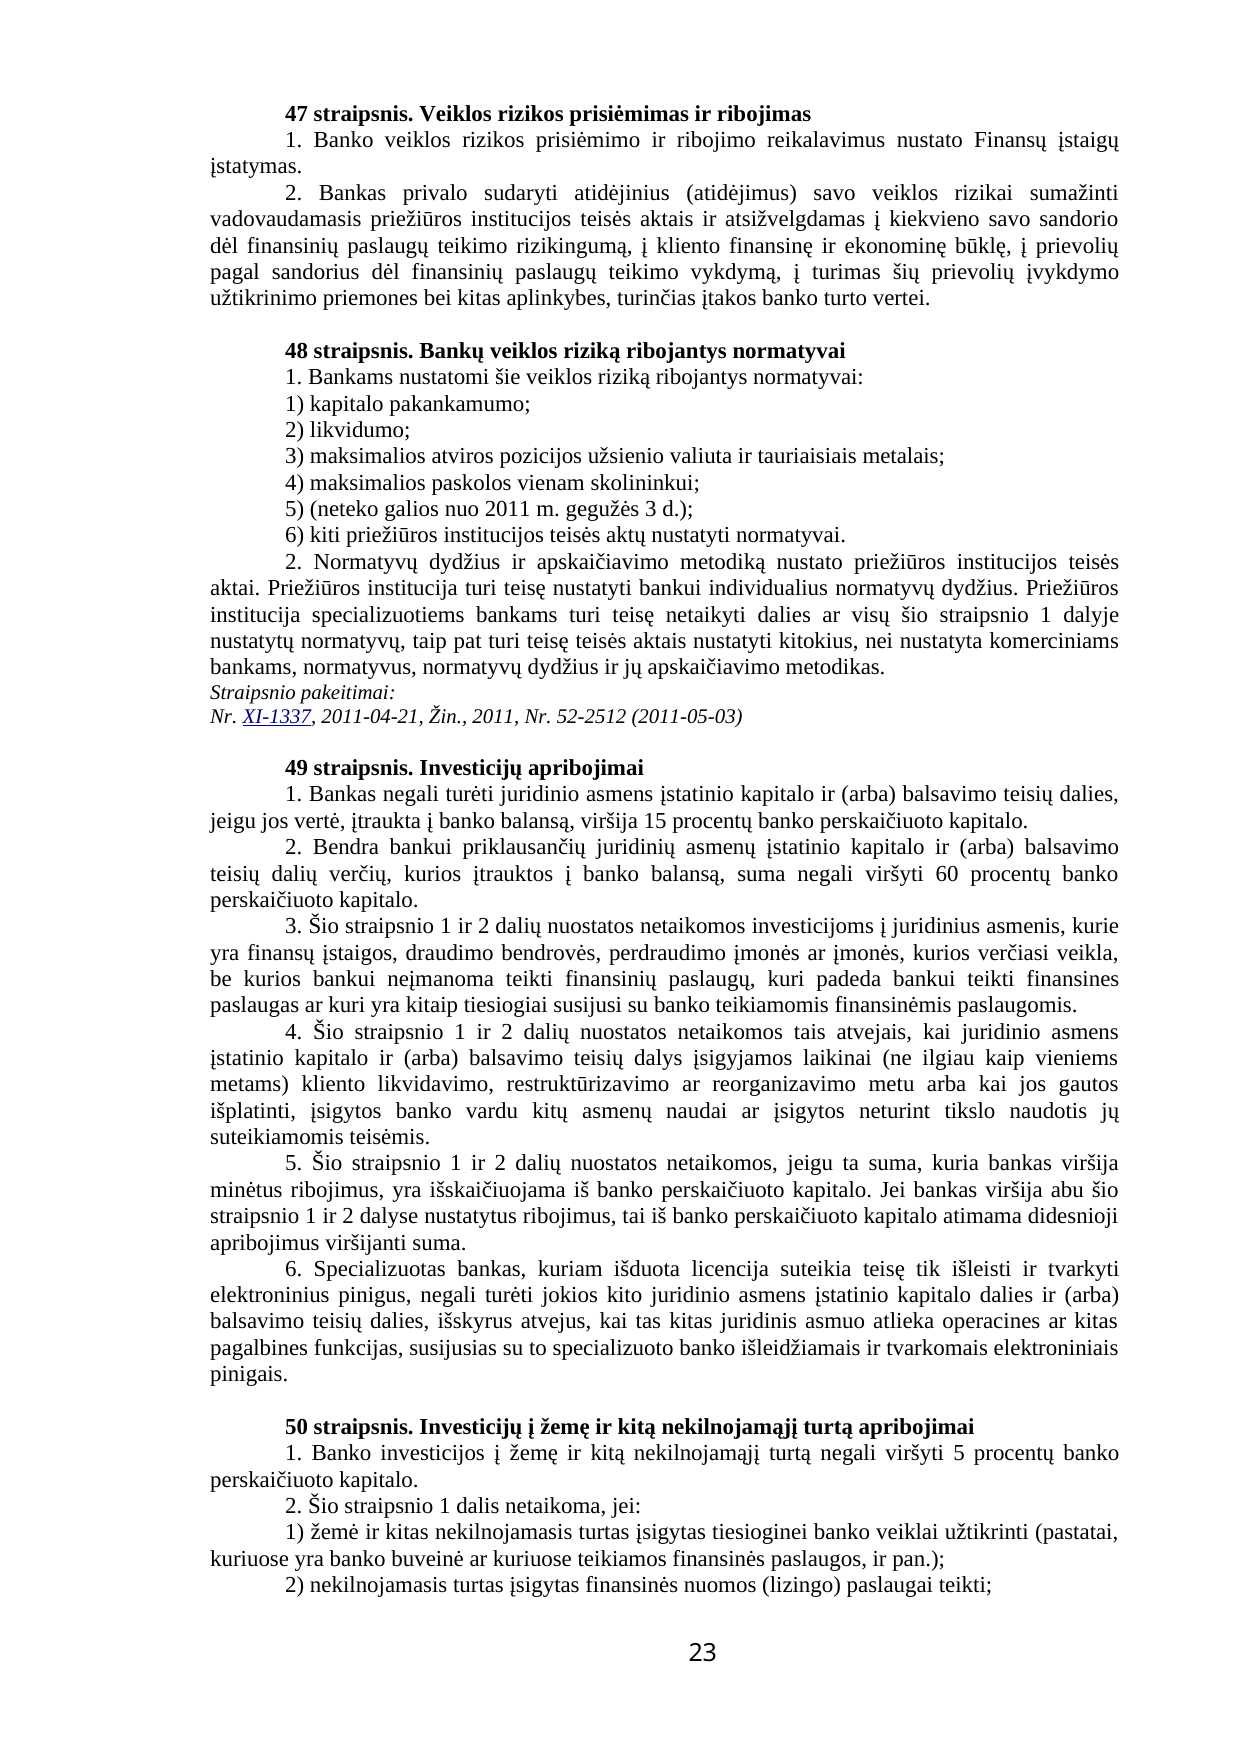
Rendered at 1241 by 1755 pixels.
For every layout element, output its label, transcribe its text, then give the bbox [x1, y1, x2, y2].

text 47 straipsnis. Veiklos rizikos prisiėmimas ir ribojimas [210, 100, 1120, 126]
text 2. Bendra bankui priklausančių juridinių asmenų įstatinio kapitalo ir (arba) balsavimo teisių dalių verčių, kurios įtrauktos į banko balansą, suma negali viršyti 60 procentų banko perskaičiuoto kapitalo. [210, 833, 1120, 912]
text 2) nekilnojamasis turtas įsigytas finansinės nuomos (lizingo) paslaugai teikti; [210, 1571, 1120, 1597]
text 50 straipsnis. Investicijų į žemę ir kitą nekilnojamąjį turtą apribojimai [210, 1413, 1120, 1439]
text 4. Šio straipsnio 1 ir 2 dalių nuostatos netaikomos tais atvejais, kai juridinio asmens įstatinio kapitalo ir (arba) balsavimo teisių dalys įsigyjamos laikinai (ne ilgiau kaip vieniems metams) kliento likvidavimo, restruktūrizavimo ar reorganizavimo metu arba kai jos gautos išplatinti, įsigytos banko vardu kitų asmenų naudai ar įsigytos neturint tikslo naudotis jų suteikiamomis teisėmis. [210, 1018, 1120, 1149]
text Nr. XI-1337, 2011-04-21, Žin., 2011, Nr. 52-2512 (2011-05-03) [210, 704, 1120, 728]
text 5) (neteko galios nuo 2011 m. gegužės 3 d.); [210, 495, 1120, 522]
text 5. Šio straipsnio 1 ir 2 dalių nuostatos netaikomos, jeigu ta suma, kuria bankas viršija minėtus ribojimus, yra išskaičiuojama iš banko perskaičiuoto kapitalo. Jei bankas viršija abu šio straipsnio 1 ir 2 dalyse nustatytus ribojimus, tai iš banko perskaičiuoto kapitalo atimama didesnioji apribojimus viršijanti suma. [210, 1149, 1120, 1255]
text 2. Šio straipsnio 1 dalis netaikoma, jei: [210, 1492, 1120, 1518]
text 1. Banko investicijos į žemę ir kitą nekilnojamąjį turtą negali viršyti 5 procentų banko perskaičiuoto kapitalo. [210, 1439, 1120, 1492]
text 49 straipsnis. Investicijų apribojimai [210, 754, 1120, 781]
text 3. Šio straipsnio 1 ir 2 dalių nuostatos netaikomos investicijoms į juridinius asmenis, kurie yra finansų įstaigos, draudimo bendrovės, perdraudimo įmonės ar įmonės, kurios verčiasi veikla, be kurios bankui neįmanoma teikti finansinių paslaugų, kuri padeda bankui teikti finansines paslaugas ar kuri yra kitaip tiesiogiai susijusi su banko teikiamomis finansinėmis paslaugomis. [210, 912, 1120, 1018]
text Straipsnio pakeitimai: [210, 680, 1120, 704]
text 3) maksimalios atviros pozicijos užsienio valiuta ir tauriaisiais metalais; [210, 442, 1120, 469]
text 2. Normatyvų dydžius ir apskaičiavimo metodiką nustato priežiūros institucijos teisės aktai. Priežiūros institucija turi teisę nustatyti bankui individualius normatyvų dydžius. Priežiūros institucija specializuotiems bankams turi teisę netaikyti dalies ar visų šio straipsnio 1 dalyje nustatytų normatyvų, taip pat turi teisę teisės aktais nustatyti kitokius, nei nustatyta komerciniams bankams, normatyvus, normatyvų dydžius ir jų apskaičiavimo metodikas. [210, 548, 1120, 680]
text 2) likvidumo; [210, 416, 1120, 442]
text 2. Bankas privalo sudaryti atidėjinius (atidėjimus) savo veiklos rizikai sumažinti vadovaudamasis priežiūros institucijos teisės aktais ir atsižvelgdamas į kiekvieno savo sandorio dėl finansinių paslaugų teikimo rizikingumą, į kliento finansinę ir ekonominę būklę, į prievolių pagal sandorius dėl finansinių paslaugų teikimo vykdymą, į turimas šių prievolių įvykdymo užtikrinimo priemones bei kitas aplinkybes, turinčias įtakos banko turto vertei. [210, 179, 1120, 311]
text 1. Bankas negali turėti juridinio asmens įstatinio kapitalo ir (arba) balsavimo teisių dalies, jeigu jos vertė, įtraukta į banko balansą, viršija 15 procentų banko perskaičiuoto kapitalo. [210, 781, 1120, 833]
text 1. Banko veiklos rizikos prisiėmimo ir ribojimo reikalavimus nustato Finansų įstaigų įstatymas. [210, 126, 1120, 179]
text 1. Bankams nustatomi šie veiklos riziką ribojantys normatyvai: [210, 363, 1120, 390]
text 48 straipsnis. Bankų veiklos riziką ribojantys normatyvai [210, 337, 1120, 363]
text 6) kiti priežiūros institucijos teisės aktų nustatyti normatyvai. [210, 522, 1120, 548]
text 1) kapitalo pakankamumo; [210, 390, 1120, 416]
text 1) žemė ir kitas nekilnojamasis turtas įsigytas tiesioginei banko veiklai užtikrinti (pastatai, kuriuose yra banko buveinė ar kuriuose teikiamos finansinės paslaugos, ir pan.); [210, 1518, 1120, 1571]
text 4) maksimalios paskolos vienam skolininkui; [210, 469, 1120, 495]
text 6. Specializuotas bankas, kuriam išduota licencija suteikia teisę tik išleisti ir tvarkyti elektroninius pinigus, negali turėti jokios kito juridinio asmens įstatinio kapitalo dalies ir (arba) balsavimo teisių dalies, išskyrus atvejus, kai tas kitas juridinis asmuo atlieka operacines ar kitas pagalbines funkcijas, susijusias su to specializuoto banko išleidžiamais ir tvarkomais elektroniniais pinigais. [210, 1255, 1120, 1387]
